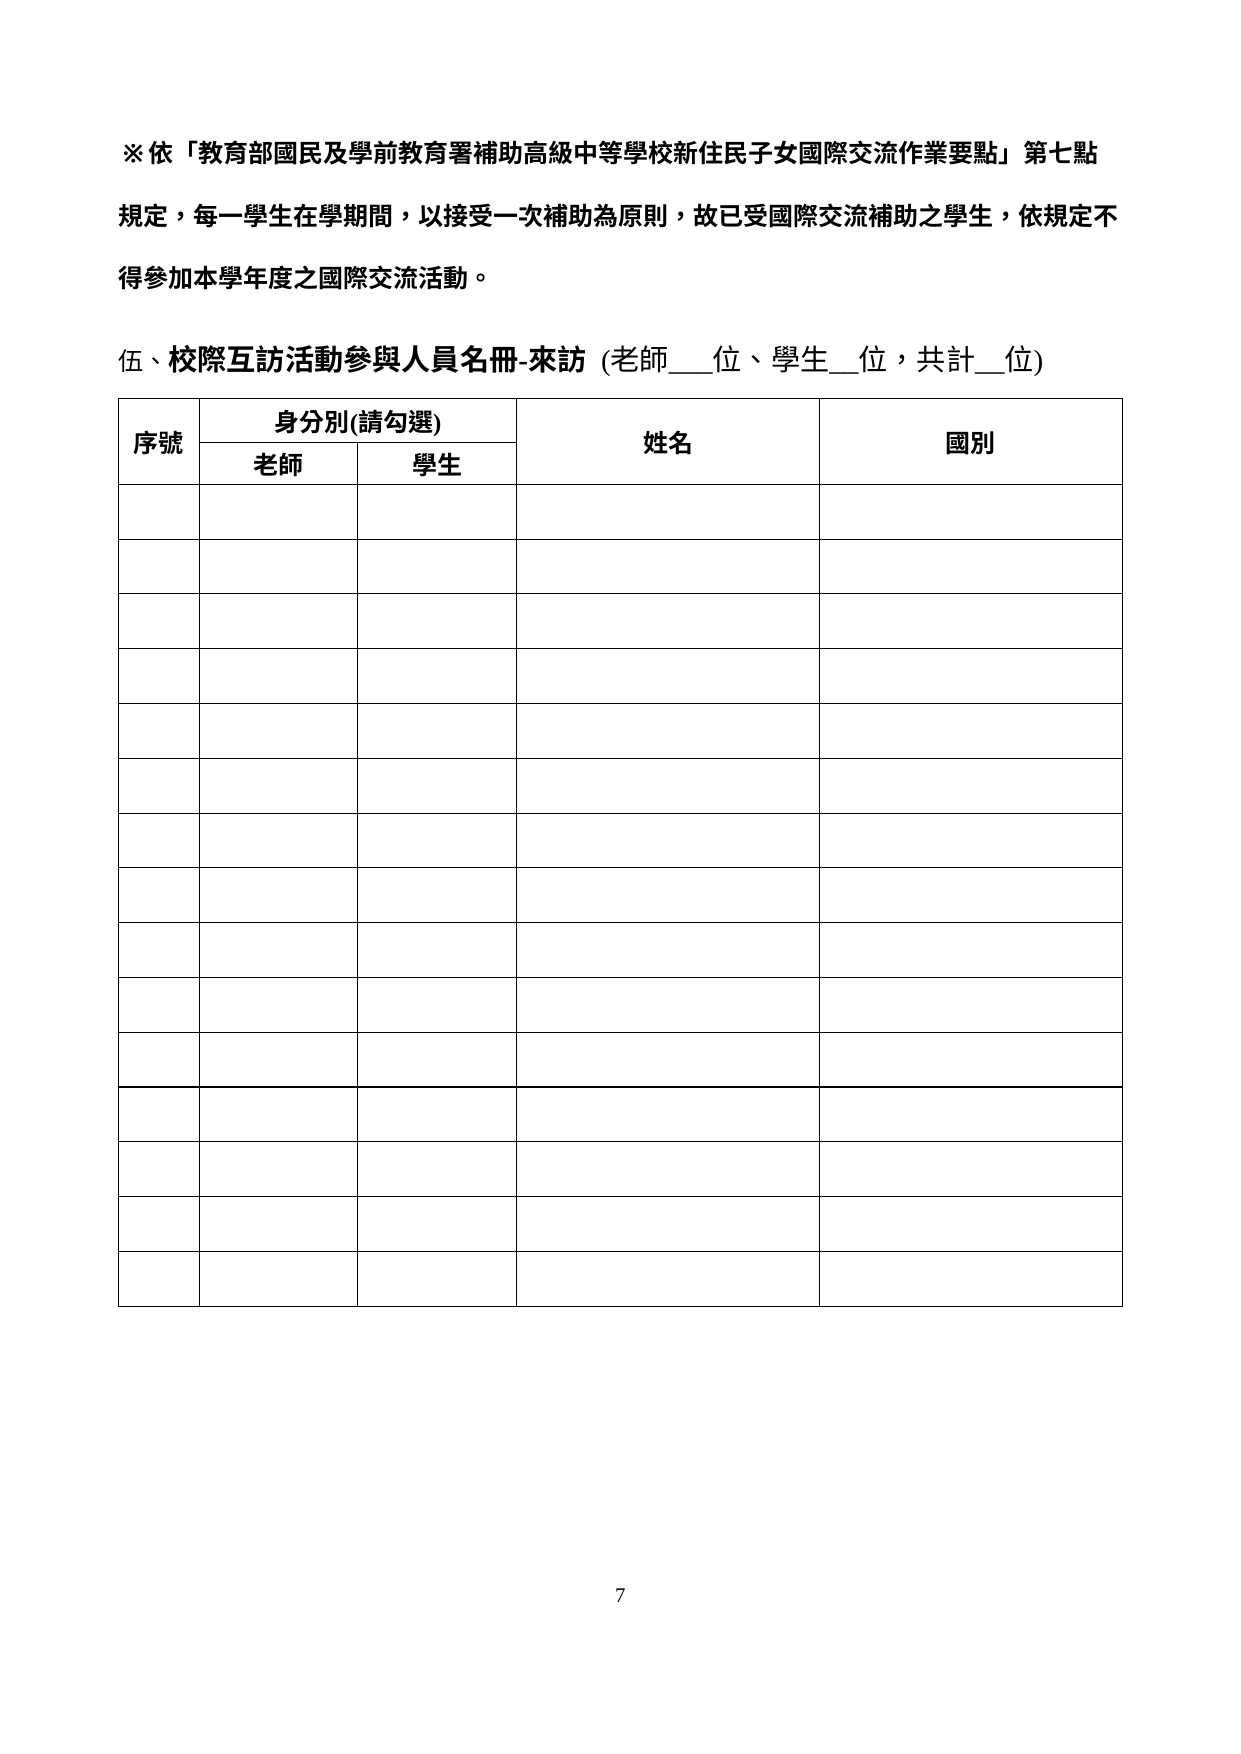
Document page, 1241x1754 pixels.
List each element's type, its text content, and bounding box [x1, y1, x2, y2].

table_cell [517, 485, 819, 538]
table_cell [119, 1252, 199, 1306]
table_cell [358, 1197, 516, 1251]
table_cell [200, 540, 357, 593]
table_cell [200, 1252, 357, 1306]
table_cell [200, 759, 357, 812]
table_cell [820, 1033, 1122, 1086]
table_cell [200, 1088, 357, 1141]
table_cell [517, 540, 819, 593]
table_cell [820, 1088, 1122, 1141]
table_cell [517, 1197, 819, 1251]
table_cell [119, 759, 199, 812]
table_cell [358, 485, 516, 538]
table_cell [119, 649, 199, 703]
table_cell [820, 868, 1122, 922]
table_cell [358, 704, 516, 758]
table_cell [820, 1197, 1122, 1251]
table_header 序號 [119, 399, 199, 484]
table_cell [358, 1252, 516, 1306]
table_header 姓名 [517, 399, 819, 484]
table_cell [200, 1033, 357, 1086]
table_cell [200, 923, 357, 977]
table_cell [517, 649, 819, 703]
table_cell [358, 978, 516, 1032]
table_cell [820, 485, 1122, 538]
table_cell [200, 704, 357, 758]
table_cell [517, 923, 819, 977]
table_cell [119, 1088, 199, 1141]
table_cell [517, 594, 819, 648]
table_cell [517, 704, 819, 758]
table_cell [358, 759, 516, 812]
table_cell [358, 594, 516, 648]
table_cell [820, 704, 1122, 758]
table_cell [517, 1142, 819, 1196]
table_cell [200, 978, 357, 1032]
table_cell [358, 814, 516, 867]
table_cell [820, 923, 1122, 977]
table_cell [358, 1033, 516, 1086]
table_cell [119, 1197, 199, 1251]
table_cell [200, 594, 357, 648]
table_cell [200, 485, 357, 538]
table_cell [517, 759, 819, 812]
table_cell [119, 978, 199, 1032]
table_cell [358, 868, 516, 922]
table_cell [119, 540, 199, 593]
table_cell [119, 485, 199, 538]
table_cell [820, 978, 1122, 1032]
table_cell [200, 649, 357, 703]
table_cell 學生 [358, 443, 516, 484]
table_cell [820, 1252, 1122, 1306]
table_cell [517, 978, 819, 1032]
table_cell [119, 814, 199, 867]
table_cell [358, 1142, 516, 1196]
table_cell [820, 649, 1122, 703]
table_cell [200, 1142, 357, 1196]
table_header 身分別(請勾選) [200, 399, 516, 442]
table_cell [517, 1033, 819, 1086]
table_cell [517, 868, 819, 922]
table_cell [820, 1142, 1122, 1196]
table_cell [200, 814, 357, 867]
table_cell [119, 1142, 199, 1196]
table_cell [200, 868, 357, 922]
table_cell [517, 1088, 819, 1141]
table_cell [517, 1252, 819, 1306]
table_cell [358, 649, 516, 703]
table_cell [517, 814, 819, 867]
table_cell [820, 759, 1122, 812]
text ※依「教育部國民及學前教育署補助高級中等學校新住民子女國際交流作業要點」第七點規定，每一學生在學期間，以接受一次補助為原則，故已受國際交流補助之學生，依規定不得參加本學年度之國際交流活動。 [118, 110, 1122, 298]
list 校際互訪活動參與人員名冊-來訪 (老師___位、學生__位，共計__位) [118, 316, 1122, 379]
table_cell [358, 540, 516, 593]
table_cell [820, 540, 1122, 593]
table_header 國別 [820, 399, 1122, 484]
table_cell [119, 923, 199, 977]
table_cell [119, 594, 199, 648]
table_cell [119, 704, 199, 758]
table_cell [200, 1197, 357, 1251]
table_cell 老師 [200, 443, 357, 484]
table_cell [119, 1033, 199, 1086]
table_cell [358, 923, 516, 977]
table_cell [119, 868, 199, 922]
table_cell [358, 1088, 516, 1141]
table_cell [820, 594, 1122, 648]
table_cell [820, 814, 1122, 867]
